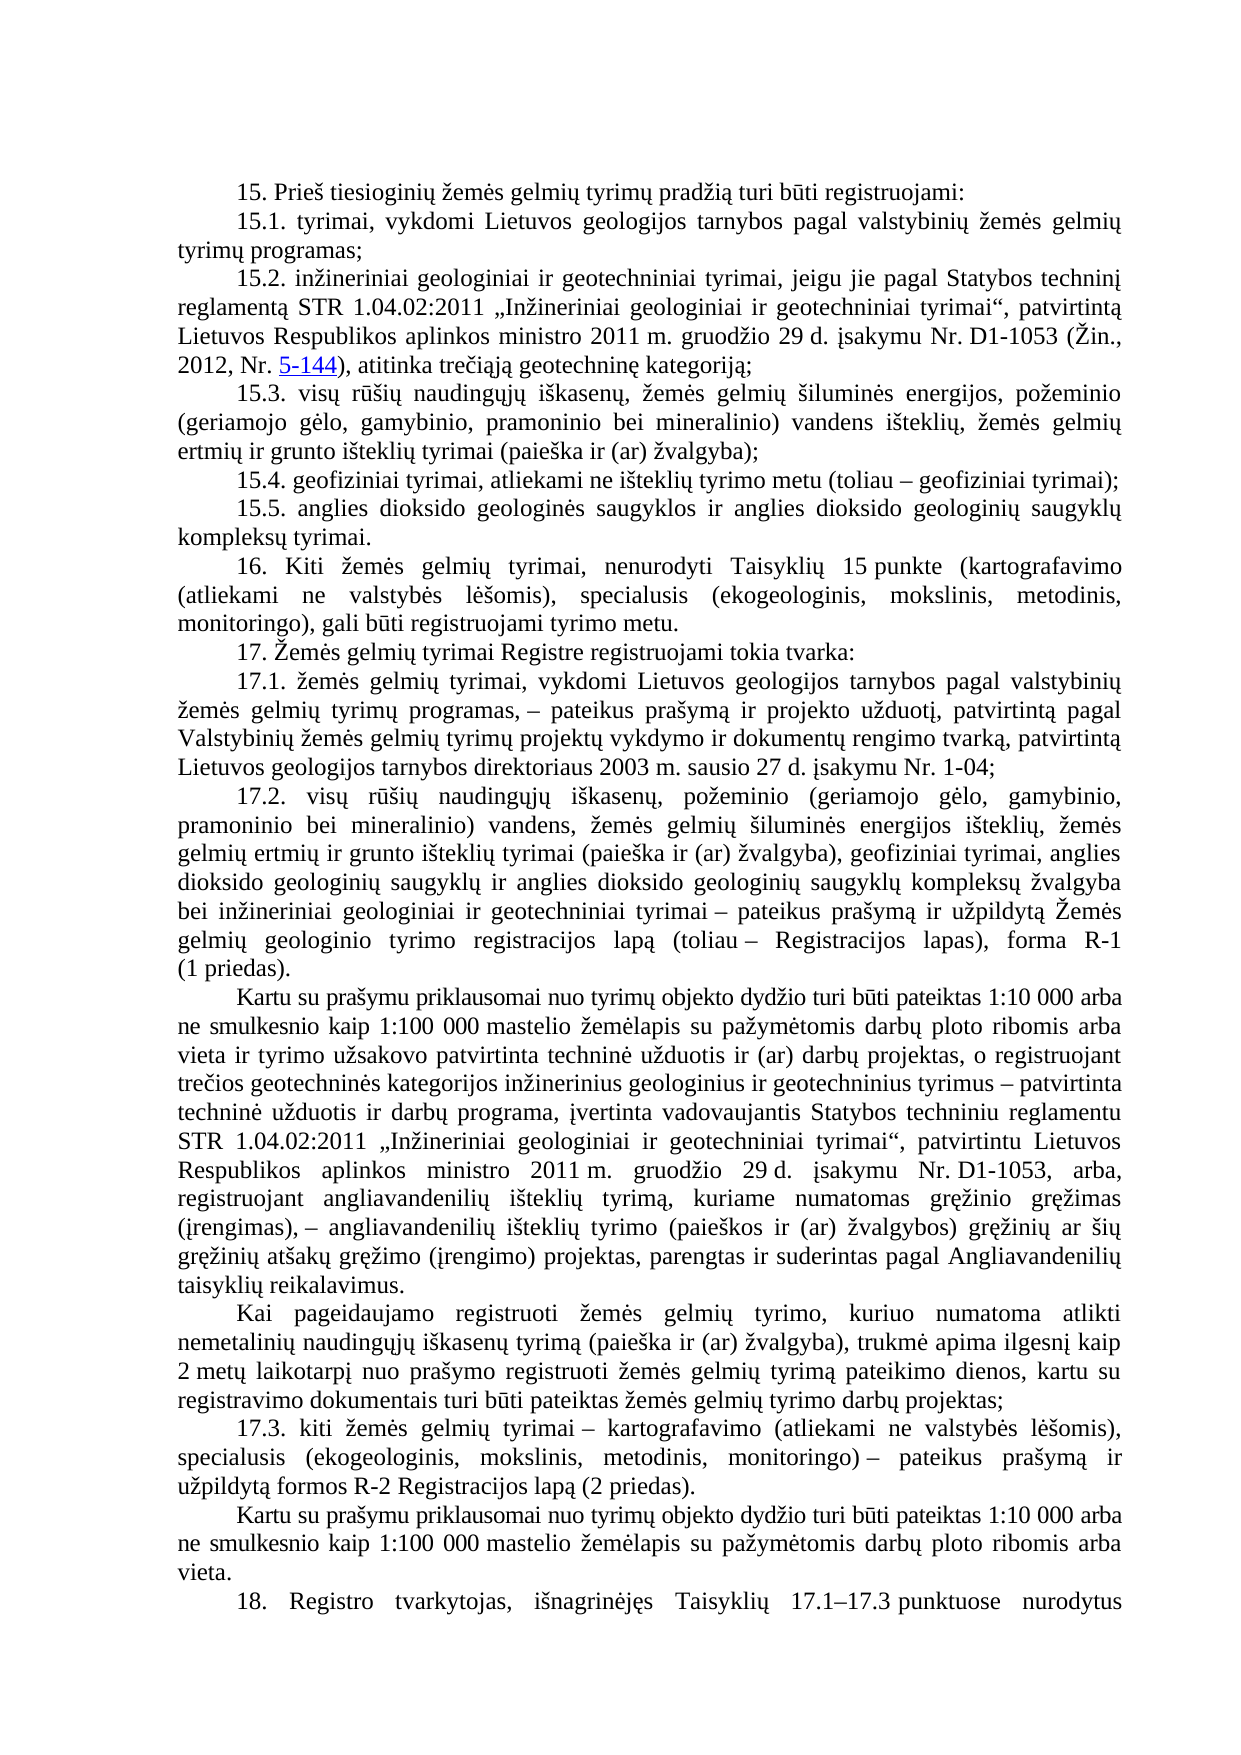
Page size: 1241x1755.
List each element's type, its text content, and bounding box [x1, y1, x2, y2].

text 17. Žemės gelmių tyrimai Registre registruojami tokia tvarka: [177, 637, 1122, 666]
text Kartu su prašymu priklausomai nuo tyrimų objekto dydžio turi būti pateiktas 1:10 000 arba ne smulkesnio kaip 1:100 000 mastelio žemėlapis su pažymėtomis darbų ploto ribomis arba vieta. [177, 1500, 1122, 1586]
text 15.3. visų rūšių naudingųjų iškasenų, žemės gelmių šiluminės energijos, požeminio (geriamojo gėlo, gamybinio, pramoninio bei mineralinio) vandens išteklių, žemės gelmių ertmių ir grunto išteklių tyrimai (paieška ir (ar) žvalgyba); [177, 378, 1122, 465]
text 15.1. tyrimai, vykdomi Lietuvos geologijos tarnybos pagal valstybinių žemės gelmių tyrimų programas; [177, 206, 1122, 263]
text 15.2. inžineriniai geologiniai ir geotechniniai tyrimai, jeigu jie pagal Statybos techninį reglamentą STR 1.04.02:2011 „Inžineriniai geologiniai ir geotechniniai tyrimai“, patvirtintą Lietuvos Respublikos aplinkos ministro 2011 m. gruodžio 29 d. įsakymu Nr. D1-1053 (Žin., 2012, Nr. 5-144), atitinka trečiąją geotechninę kategoriją; [177, 263, 1122, 378]
text 17.2. visų rūšių naudingųjų iškasenų, požeminio (geriamojo gėlo, gamybinio, pramoninio bei mineralinio) vandens, žemės gelmių šiluminės energijos išteklių, žemės gelmių ertmių ir grunto išteklių tyrimai (paieška ir (ar) žvalgyba), geofiziniai tyrimai, anglies dioksido geologinių saugyklų ir anglies dioksido geologinių saugyklų kompleksų žvalgyba bei inžineriniai geologiniai ir geotechniniai tyrimai – pateikus prašymą ir užpildytą Žemės gelmių geologinio tyrimo registracijos lapą (toliau – Registracijos lapas), forma R-1 (1 priedas). [177, 781, 1122, 982]
text 17.3. kiti žemės gelmių tyrimai – kartografavimo (atliekami ne valstybės lėšomis), specialusis (ekogeologinis, mokslinis, metodinis, monitoringo) – pateikus prašymą ir užpildytą formos R-2 Registracijos lapą (2 priedas). [177, 1413, 1122, 1500]
text Kartu su prašymu priklausomai nuo tyrimų objekto dydžio turi būti pateiktas 1:10 000 arba ne smulkesnio kaip 1:100 000 mastelio žemėlapis su pažymėtomis darbų ploto ribomis arba vieta ir tyrimo užsakovo patvirtinta techninė užduotis ir (ar) darbų projektas, o registruojant trečios geotechninės kategorijos inžinerinius geologinius ir geotechninius tyrimus – patvirtinta techninė užduotis ir darbų programa, įvertinta vadovaujantis Statybos techniniu reglamentu STR 1.04.02:2011 „Inžineriniai geologiniai ir geotechniniai tyrimai“, patvirtintu Lietuvos Respublikos aplinkos ministro 2011 m. gruodžio 29 d. įsakymu Nr. D1-1053, arba, registruojant angliavandenilių išteklių tyrimą, kuriame numatomas gręžinio gręžimas (įrengimas), – angliavandenilių išteklių tyrimo (paieškos ir (ar) žvalgybos) gręžinių ar šių gręžinių atšakų gręžimo (įrengimo) projektas, parengtas ir suderintas pagal Angliavandenilių taisyklių reikalavimus. [177, 982, 1122, 1298]
text 17.1. žemės gelmių tyrimai, vykdomi Lietuvos geologijos tarnybos pagal valstybinių žemės gelmių tyrimų programas, – pateikus prašymą ir projekto užduotį, patvirtintą pagal Valstybinių žemės gelmių tyrimų projektų vykdymo ir dokumentų rengimo tvarką, patvirtintą Lietuvos geologijos tarnybos direktoriaus 2003 m. sausio 27 d. įsakymu Nr. 1-04; [177, 666, 1122, 781]
text 18. Registro tvarkytojas, išnagrinėjęs Taisyklių 17.1–17.3 punktuose nurodytus [177, 1586, 1122, 1615]
text 15.4. geofiziniai tyrimai, atliekami ne išteklių tyrimo metu (toliau – geofiziniai tyrimai); [177, 465, 1122, 493]
text Kai pageidaujamo registruoti žemės gelmių tyrimo, kuriuo numatoma atlikti nemetalinių naudingųjų iškasenų tyrimą (paieška ir (ar) žvalgyba), trukmė apima ilgesnį kaip 2 metų laikotarpį nuo prašymo registruoti žemės gelmių tyrimą pateikimo dienos, kartu su registravimo dokumentais turi būti pateiktas žemės gelmių tyrimo darbų projektas; [177, 1298, 1122, 1413]
text 16. Kiti žemės gelmių tyrimai, nenurodyti Taisyklių 15 punkte (kartografavimo (atliekami ne valstybės lėšomis), specialusis (ekogeologinis, mokslinis, metodinis, monitoringo), gali būti registruojami tyrimo metu. [177, 551, 1122, 637]
text 15.5. anglies dioksido geologinės saugyklos ir anglies dioksido geologinių saugyklų kompleksų tyrimai. [177, 493, 1122, 551]
text 15. Prieš tiesioginių žemės gelmių tyrimų pradžią turi būti registruojami: [177, 177, 1122, 206]
